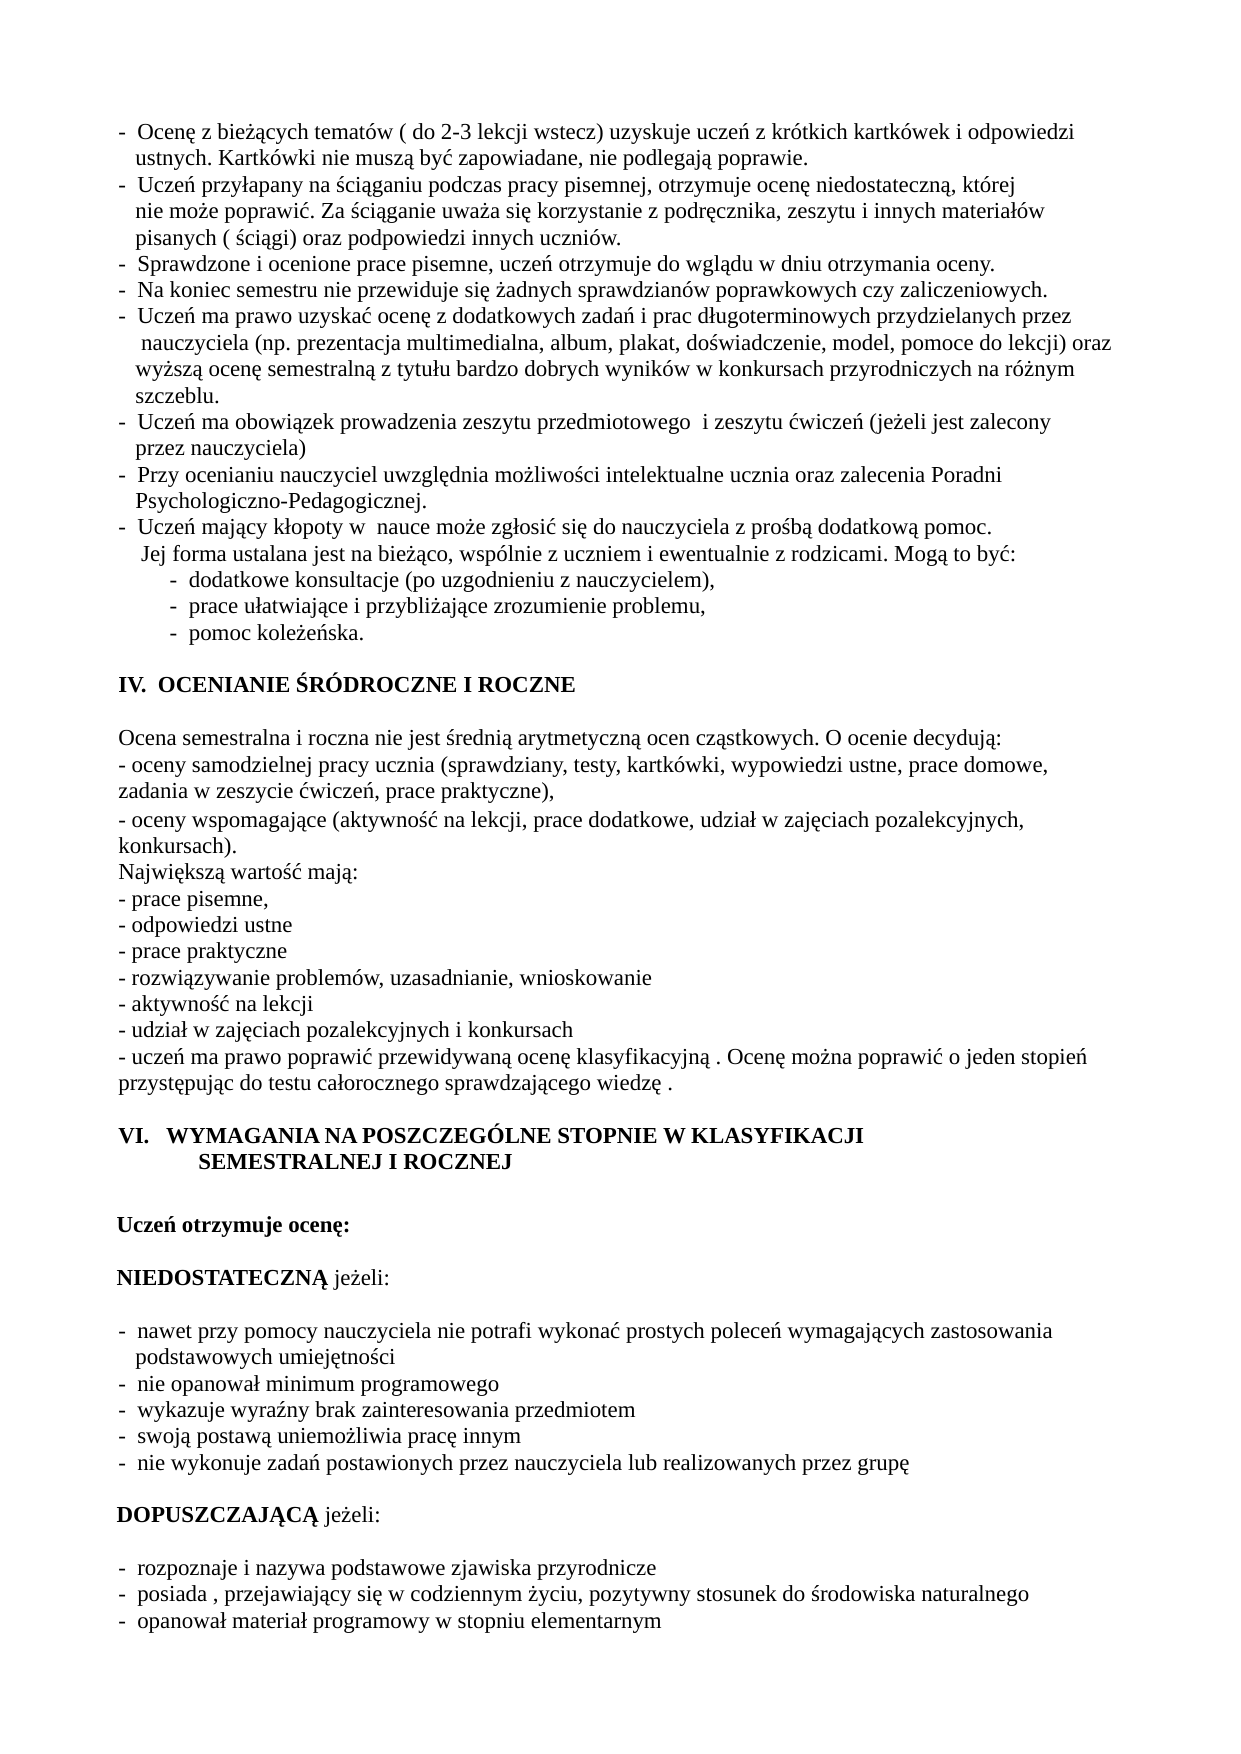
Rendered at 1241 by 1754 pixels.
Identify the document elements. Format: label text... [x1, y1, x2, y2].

list - oceny samodzielnej pracy ucznia (sprawdziany, testy, kartkówki, wypowiedzi ustne, prace domowe, zadania w zeszycie ćwiczeń, prace praktyczne), [118, 751, 1121, 803]
text Uczeń otrzymuje ocenę: [116, 1211, 1122, 1238]
list - swoją postawą uniemożliwia pracę innym [118, 1422, 1121, 1449]
list - rozpoznaje i nazywa podstawowe zjawiska przyrodnicze [118, 1554, 1121, 1580]
text Jej forma ustalana jest na bieżąco, wspólnie z uczniem i ewentualnie z rodzicami. Mogą to być: [118, 540, 1121, 566]
text - Na koniec semestru nie przewiduje się żadnych sprawdzianów poprawkowych czy zaliczeniowych. [118, 276, 1121, 303]
text - Uczeń przyłapany na ściąganiu podczas pracy pisemnej, otrzymuje ocenę niedostateczną, której [118, 171, 1121, 197]
list - nie wykonuje zadań postawionych przez nauczyciela lub realizowanych przez grupę [118, 1449, 1121, 1475]
text - Ocenę z bieżących tematów ( do 2-3 lekcji wstecz) uzyskuje uczeń z krótkich kartkówek i odpowiedzi [118, 118, 1121, 144]
list - pomoc koleżeńska. [118, 619, 1121, 645]
text SEMESTRALNEJ I ROCZNEJ [118, 1148, 1122, 1175]
text Ocena semestralna i roczna nie jest średnią arytmetyczną ocen cząstkowych. O ocenie decydują: [118, 724, 1121, 751]
list - oceny wspomagające (aktywność na lekcji, prace dodatkowe, udział w zajęciach pozalekcyjnych, konkursach). [118, 806, 1121, 858]
list - posiada , przejawiający się w codziennym życiu, pozytywny stosunek do środowiska naturalnego [118, 1580, 1121, 1607]
text - odpowiedzi ustne [118, 911, 482, 937]
text szczeblu. [118, 382, 1121, 408]
text VI. WYMAGANIA NA POSZCZEGÓLNE STOPNIE W KLASYFIKACJI [118, 1122, 1122, 1148]
list podstawowych umiejętności [118, 1343, 1121, 1369]
list - wykazuje wyraźny brak zainteresowania przedmiotem [118, 1396, 1121, 1422]
list - prace ułatwiające i przybliżające zrozumienie problemu, [118, 592, 1121, 619]
text - Sprawdzone i ocenione prace pisemne, uczeń otrzymuje do wglądu w dniu otrzymania oceny. [118, 250, 1121, 276]
text wyższą ocenę semestralną z tytułu bardzo dobrych wyników w konkursach przyrodniczych na różnym [118, 355, 1121, 382]
text - aktywność na lekcji [118, 990, 1122, 1017]
list - nawet przy pomocy nauczyciela nie potrafi wykonać prostych poleceń wymagających zastosowania [118, 1317, 1121, 1343]
text - Przy ocenianiu nauczyciel uwzględnia możliwości intelektualne ucznia oraz zalecenia Poradni [118, 461, 1121, 487]
list Największą wartość mają: [118, 858, 1121, 885]
text - prace praktyczne [118, 937, 482, 964]
text - Uczeń ma obowiązek prowadzenia zeszytu przedmiotowego i zeszytu ćwiczeń (jeżeli jest zalecony [118, 408, 1121, 434]
list - dodatkowe konsultacje (po uzgodnieniu z nauczycielem), [118, 566, 1121, 592]
text Psychologiczno-Pedagogicznej. [118, 487, 1121, 513]
list - nie opanował minimum programowego [118, 1369, 1121, 1396]
text nauczyciela (np. prezentacja multimedialna, album, plakat, doświadczenie, model, pomoce do lekcji) oraz [118, 329, 1121, 355]
text - Uczeń ma prawo uzyskać ocenę z dodatkowych zadań i prac długoterminowych przydzielanych przez [118, 303, 1121, 329]
text DOPUSZCZAJĄCĄ jeżeli: [116, 1501, 1122, 1528]
text pisanych ( ściągi) oraz podpowiedzi innych uczniów. [118, 223, 1121, 250]
list IV. OCENIANIE ŚRÓDROCZNE I ROCZNE [118, 672, 1121, 698]
list - opanował materiał programowy w stopniu elementarnym [118, 1607, 1121, 1633]
text - Uczeń mający kłopoty w nauce może zgłosić się do nauczyciela z prośbą dodatkową pomoc. [118, 513, 1121, 540]
text NIEDOSTATECZNĄ jeżeli: [116, 1264, 1122, 1291]
text - rozwiązywanie problemów, uzasadnianie, wnioskowanie [118, 964, 1122, 990]
text - udział w zajęciach pozalekcyjnych i konkursach [118, 1017, 1122, 1043]
text ustnych. Kartkówki nie muszą być zapowiadane, nie podlegają poprawie. [118, 144, 1121, 171]
text - prace pisemne, [118, 885, 482, 911]
text nie może poprawić. Za ściąganie uważa się korzystanie z podręcznika, zeszytu i innych materiałów [118, 197, 1121, 223]
text - uczeń ma prawo poprawić przewidywaną ocenę klasyfikacyjną . Ocenę można poprawić o jeden stopień przystępując do testu całorocznego sprawdzającego wiedzę . [118, 1043, 1122, 1096]
text przez nauczyciela) [118, 434, 1121, 461]
